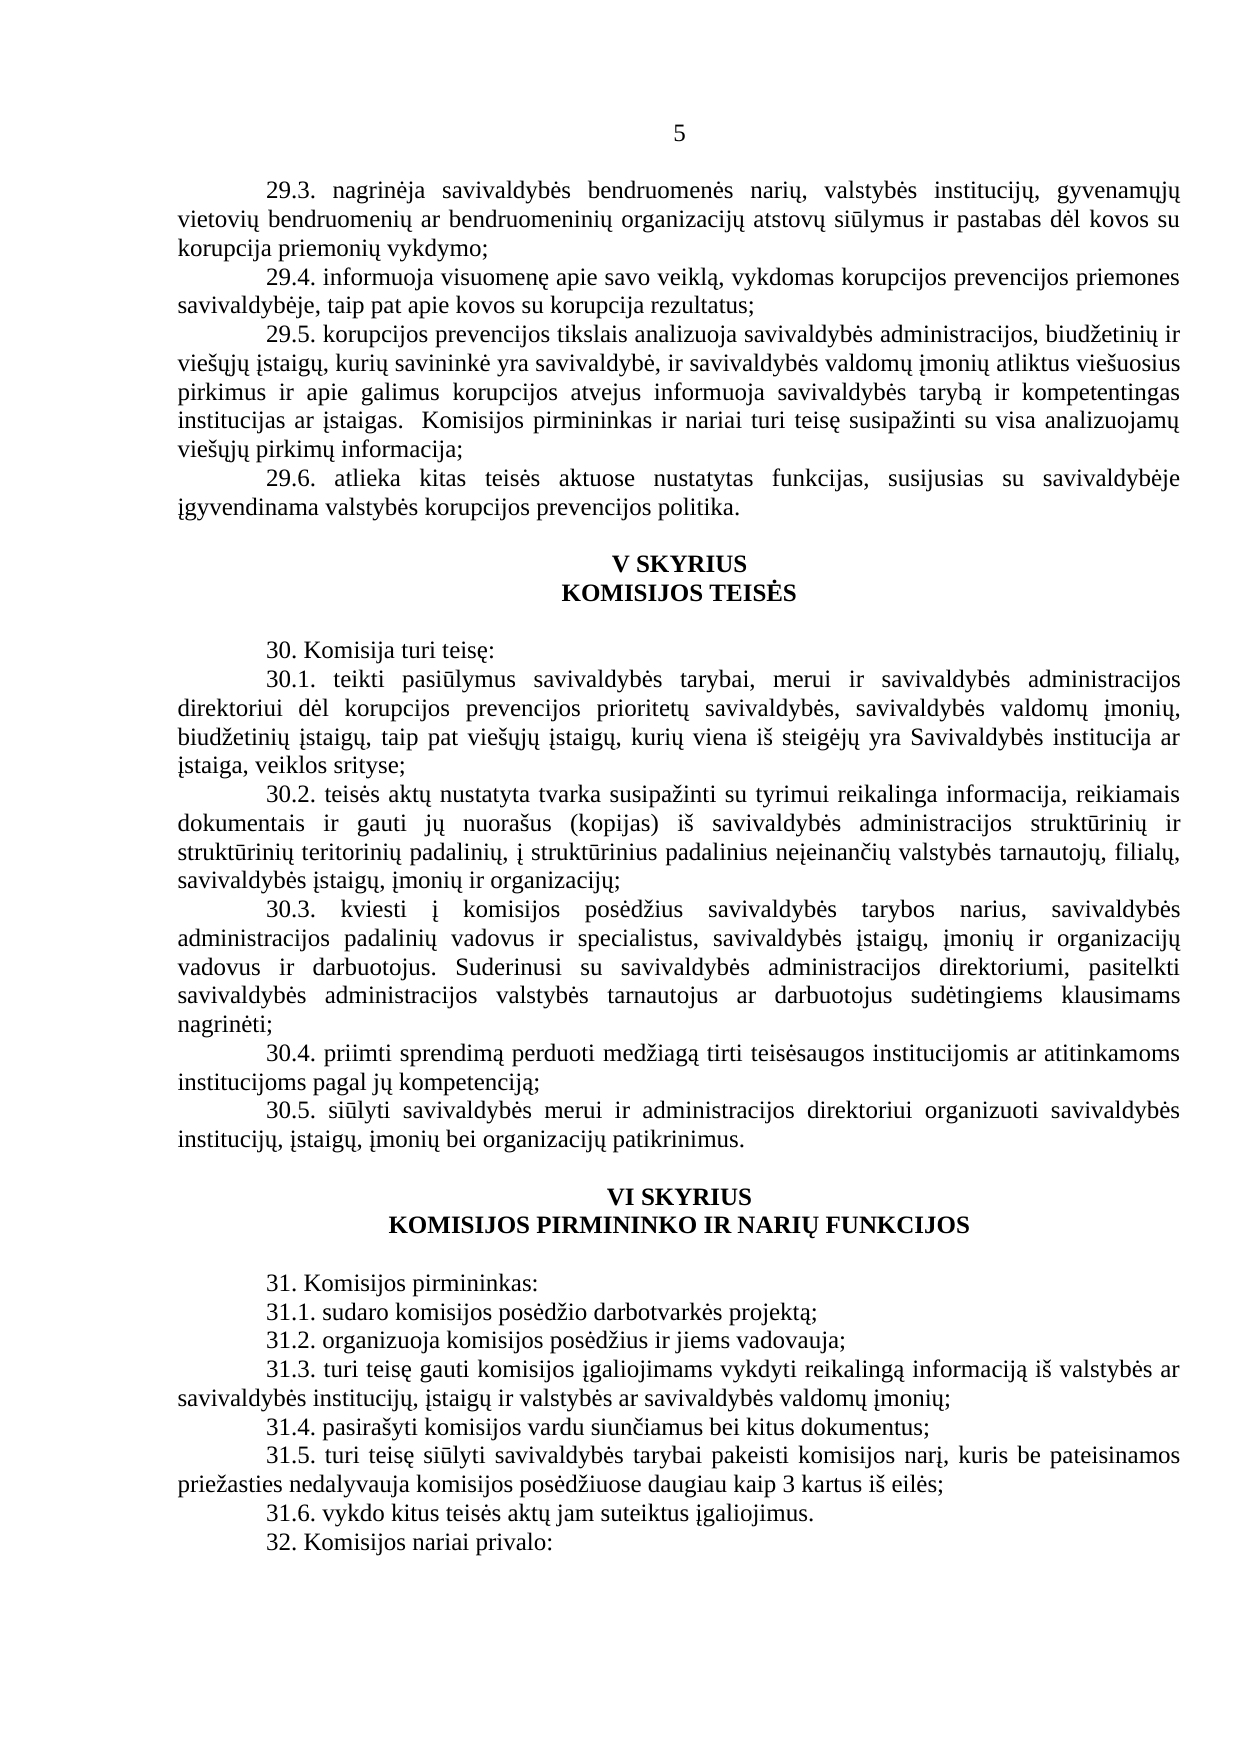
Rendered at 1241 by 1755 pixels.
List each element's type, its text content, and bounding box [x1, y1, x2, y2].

text 30. Komisija turi teisę: [177, 636, 1181, 664]
text 29.4. informuoja visuomenę apie savo veiklą, vykdomas korupcijos prevencijos priemones savivaldybėje, taip pat apie kovos su korupcija rezultatus; [177, 262, 1181, 319]
text KOMISIJOS TEISĖS [177, 578, 1181, 607]
text 30.1. teikti pasiūlymus savivaldybės tarybai, merui ir savivaldybės administracijos direktoriui dėl korupcijos prevencijos prioritetų savivaldybės, savivaldybės valdomų įmonių, biudžetinių įstaigų, taip pat viešųjų įstaigų, kurių viena iš steigėjų yra Savivaldybės institucija ar įstaiga, veiklos srityse; [177, 664, 1181, 779]
text 29.6. atlieka kitas teisės aktuose nustatytas funkcijas, susijusias su savivaldybėje įgyvendinama valstybės korupcijos prevencijos politika. [177, 463, 1181, 521]
text 31.3. turi teisę gauti komisijos įgaliojimams vykdyti reikalingą informaciją iš valstybės ar savivaldybės institucijų, įstaigų ir valstybės ar savivaldybės valdomų įmonių; [177, 1354, 1181, 1412]
text VI SKYRIUS [177, 1182, 1181, 1211]
text 31.1. sudaro komisijos posėdžio darbotvarkės projektą; [177, 1297, 1181, 1326]
text 30.2. teisės aktų nustatyta tvarka susipažinti su tyrimui reikalinga informacija, reikiamais dokumentais ir gauti jų nuorašus (kopijas) iš savivaldybės administracijos struktūrinių ir struktūrinių teritorinių padalinių, į struktūrinius padalinius neįeinančių valstybės tarnautojų, filialų, savivaldybės įstaigų, įmonių ir organizacijų; [177, 779, 1181, 894]
text 32. Komisijos nariai privalo: [177, 1527, 1181, 1556]
text 30.3. kviesti į komisijos posėdžius savivaldybės tarybos narius, savivaldybės administracijos padalinių vadovus ir specialistus, savivaldybės įstaigų, įmonių ir organizacijų vadovus ir darbuotojus. Suderinusi su savivaldybės administracijos direktoriumi, pasitelkti savivaldybės administracijos valstybės tarnautojus ar darbuotojus sudėtingiems klausimams nagrinėti; [177, 894, 1181, 1038]
text 31.5. turi teisę siūlyti savivaldybės tarybai pakeisti komisijos narį, kuris be pateisinamos priežasties nedalyvauja komisijos posėdžiuose daugiau kaip 3 kartus iš eilės; [177, 1441, 1181, 1498]
text V SKYRIUS [177, 549, 1181, 578]
text 29.3. nagrinėja savivaldybės bendruomenės narių, valstybės institucijų, gyvenamųjų vietovių bendruomenių ar bendruomeninių organizacijų atstovų siūlymus ir pastabas dėl kovos su korupcija priemonių vykdymo; [177, 176, 1181, 262]
text 30.4. priimti sprendimą perduoti medžiagą tirti teisėsaugos institucijomis ar atitinkamoms institucijoms pagal jų kompetenciją; [177, 1038, 1181, 1096]
text KOMISIJOS PIRMININKO IR NARIŲ FUNKCIJOS [177, 1211, 1181, 1239]
text 31. Komisijos pirmininkas: [177, 1268, 1181, 1297]
text 31.2. organizuoja komisijos posėdžius ir jiems vadovauja; [177, 1326, 1181, 1354]
text 30.5. siūlyti savivaldybės merui ir administracijos direktoriui organizuoti savivaldybės institucijų, įstaigų, įmonių bei organizacijų patikrinimus. [177, 1096, 1181, 1153]
text 29.5. korupcijos prevencijos tikslais analizuoja savivaldybės administracijos, biudžetinių ir viešųjų įstaigų, kurių savininkė yra savivaldybė, ir savivaldybės valdomų įmonių atliktus viešuosius pirkimus ir apie galimus korupcijos atvejus informuoja savivaldybės tarybą ir kompetentingas institucijas ar įstaigas. Komisijos pirmininkas ir nariai turi teisę susipažinti su visa analizuojamų viešųjų pirkimų informacija; [177, 319, 1181, 463]
text 31.4. pasirašyti komisijos vardu siunčiamus bei kitus dokumentus; [177, 1412, 1181, 1441]
text 31.6. vykdo kitus teisės aktų jam suteiktus įgaliojimus. [177, 1498, 1181, 1527]
